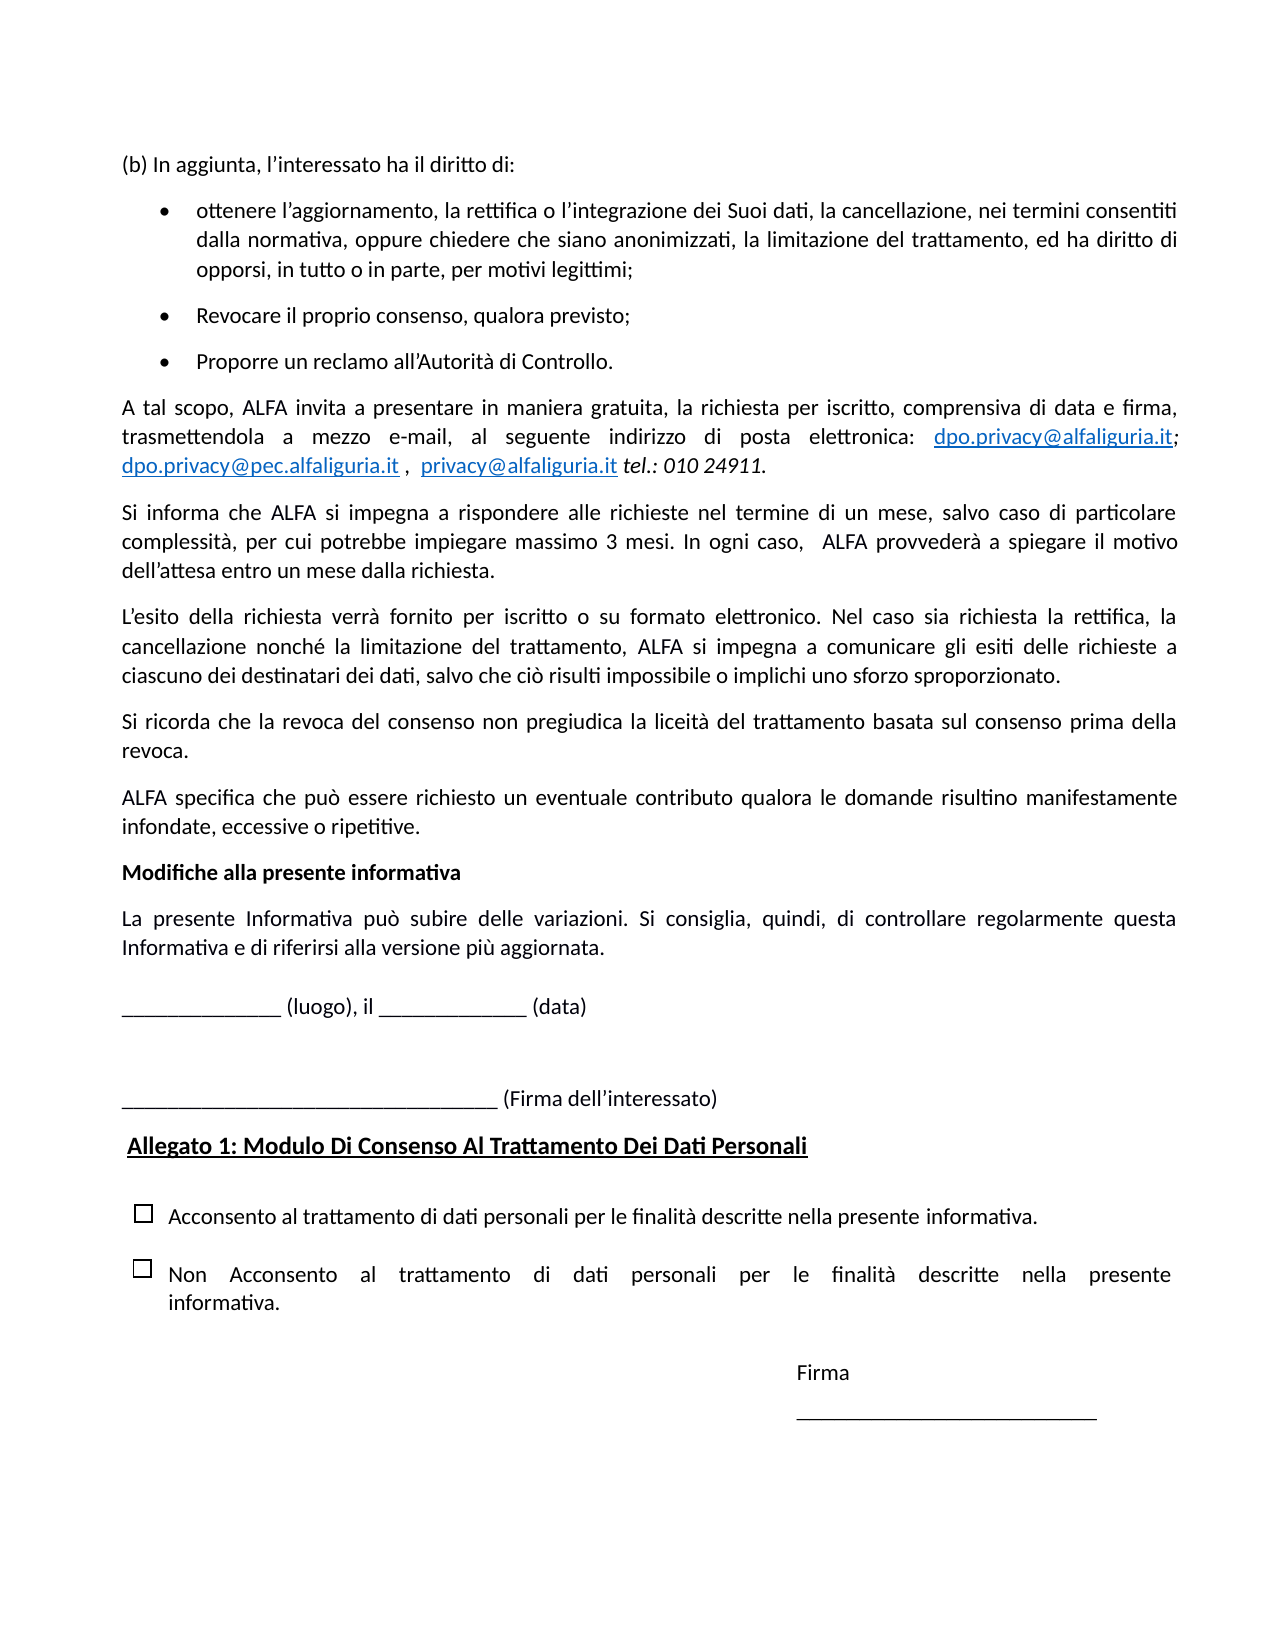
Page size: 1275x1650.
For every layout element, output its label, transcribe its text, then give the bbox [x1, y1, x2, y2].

text Allegato 1: Modulo Di Consenso Al Trattamento Dei Dati Personali [122, 1130, 1179, 1161]
text (b) In aggiunta, l’interessato ha il diritto di: [122, 150, 1179, 178]
text Modifiche alla presente informativa [122, 858, 1179, 886]
table_header [122, 1179, 162, 1236]
table_header Acconsento al trattamento di dati personali per le finalità descritte nella presente informativa. [162, 1179, 1179, 1236]
text _________________________________ (Firma dell’interessato) [122, 1084, 1179, 1112]
text • ottenere l’aggiornamento, la rettifica o l’integrazione dei Suoi dati, la cancellazione, nei termini consentiti dalla normativa, oppure chiedere che siano anonimizzati, la limitazione del trattamento, ed ha diritto di opporsi, in tutto o in parte, per motivi legittimi; [159, 196, 1179, 283]
text ALFA specifica che può essere richiesto un eventuale contributo qualora le domande risultino manifestamente infondate, eccessive o ripetitive. [122, 783, 1179, 840]
text Firma [122, 1358, 1179, 1386]
text • Proporre un reclamo all’Autorità di Controllo. [159, 347, 1179, 375]
text A tal scopo, ALFA invita a presentare in maniera gratuita, la richiesta per iscritto, comprensiva di data e firma, trasmettendola a mezzo e-mail, al seguente indirizzo di posta elettronica: dpo.privacy@alfaliguria.it; dpo.privacy@pec.alfaliguria.it , privacy@alfaliguria.it tel.: 010 24911. [122, 393, 1179, 480]
text ________________________ [122, 1394, 1179, 1452]
text • Revocare il proprio consenso, qualora previsto; [159, 301, 1179, 329]
text L’esito della richiesta verrà fornito per iscritto o su formato elettronico. Nel caso sia richiesta la rettifica, la cancellazione nonché la limitazione del trattamento, ALFA si impegna a comunicare gli esiti delle richieste a ciascuno dei destinatari dei dati, salvo che ciò risulti impossibile o implichi uno sforzo sproporzionato. [122, 602, 1179, 689]
text Si ricorda che la revoca del consenso non pregiudica la liceità del trattamento basata sul consenso prima della revoca. [122, 707, 1179, 765]
text ______________ (luogo), il _____________ (data) [122, 992, 1179, 1020]
table_cell Non Acconsento al trattamento di dati personali per le finalità descritte nella presente informativa. [162, 1236, 1179, 1321]
table_cell [122, 1236, 162, 1321]
text La presente Informativa può subire delle variazioni. Si consiglia, quindi, di controllare regolarmente questa Informativa e di riferirsi alla versione più aggiornata. [122, 904, 1179, 962]
text Si informa che ALFA si impegna a rispondere alle richieste nel termine di un mese, salvo caso di particolare complessità, per cui potrebbe impiegare massimo 3 mesi. In ogni caso, ALFA provvederà a spiegare il motivo dell’attesa entro un mese dalla richiesta. [122, 498, 1179, 584]
